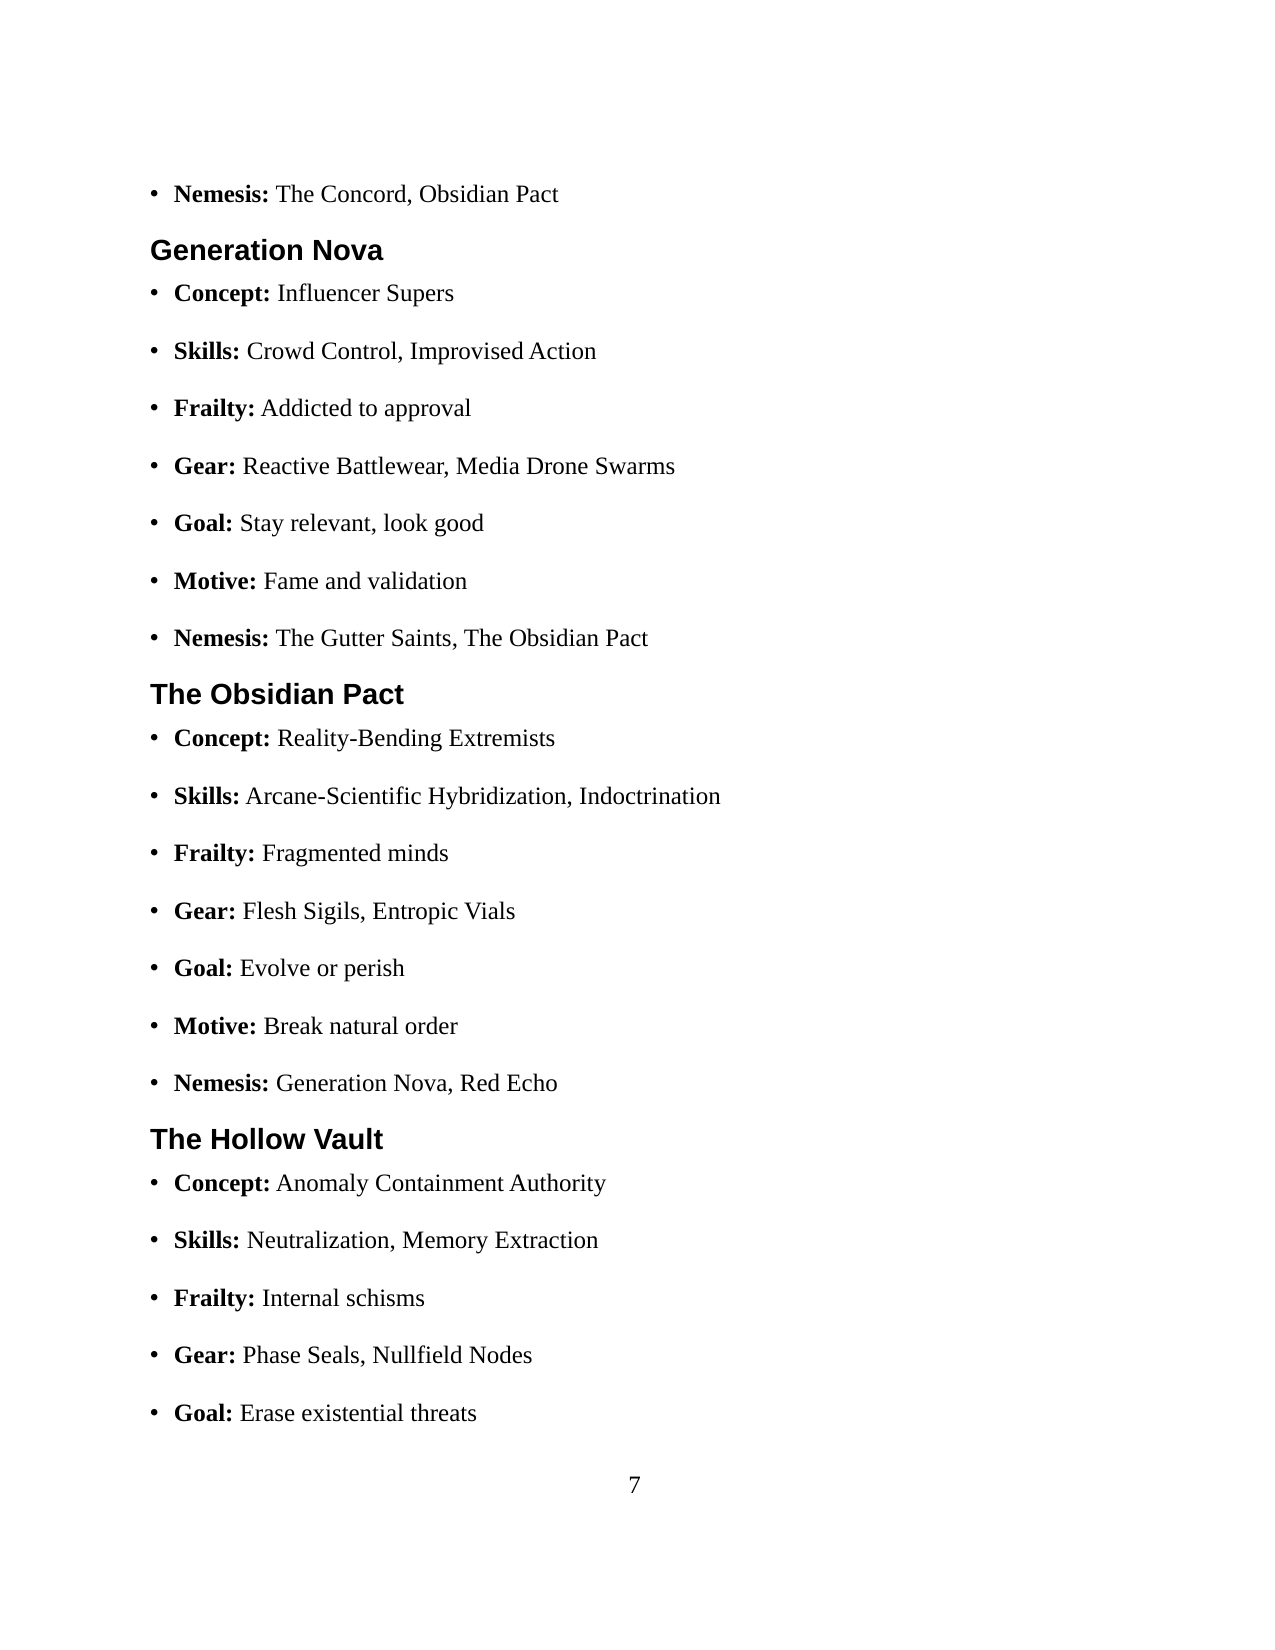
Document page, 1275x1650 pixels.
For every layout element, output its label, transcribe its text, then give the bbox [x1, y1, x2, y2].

list Frailty: Fragmented minds [150, 838, 1125, 896]
list Gear: Phase Seals, Nullfield Nodes [150, 1341, 1125, 1398]
list Nemesis: Generation Nova, Red Echo [150, 1068, 1125, 1097]
subtitle The Hollow Vault [150, 1122, 1125, 1156]
list Gear: Reactive Battlewear, Media Drone Swarms [150, 451, 1125, 508]
list Motive: Break natural order [150, 1011, 1125, 1068]
list Goal: Stay relevant, look good [150, 508, 1125, 566]
list Frailty: Internal schisms [150, 1283, 1125, 1341]
list Gear: Flesh Sigils, Entropic Vials [150, 896, 1125, 953]
list Motive: Fame and validation [150, 566, 1125, 623]
list Goal: Evolve or perish [150, 953, 1125, 1011]
list Frailty: Addicted to approval [150, 393, 1125, 451]
list Nemesis: The Concord, Obsidian Pact [150, 179, 1125, 207]
list Skills: Arcane-Scientific Hybridization, Indoctrination [150, 781, 1125, 838]
list Nemesis: The Gutter Saints, The Obsidian Pact [150, 623, 1125, 652]
subtitle The Obsidian Pact [150, 677, 1125, 711]
list Skills: Crowd Control, Improvised Action [150, 336, 1125, 393]
list Concept: Reality-Bending Extremists [150, 723, 1125, 781]
subtitle Generation Nova [150, 232, 1125, 266]
list Goal: Erase existential threats [150, 1398, 1125, 1427]
list [150, 150, 1125, 179]
list Concept: Anomaly Containment Authority [150, 1168, 1125, 1226]
list Skills: Neutralization, Memory Extraction [150, 1226, 1125, 1283]
list Concept: Influencer Supers [150, 278, 1125, 336]
